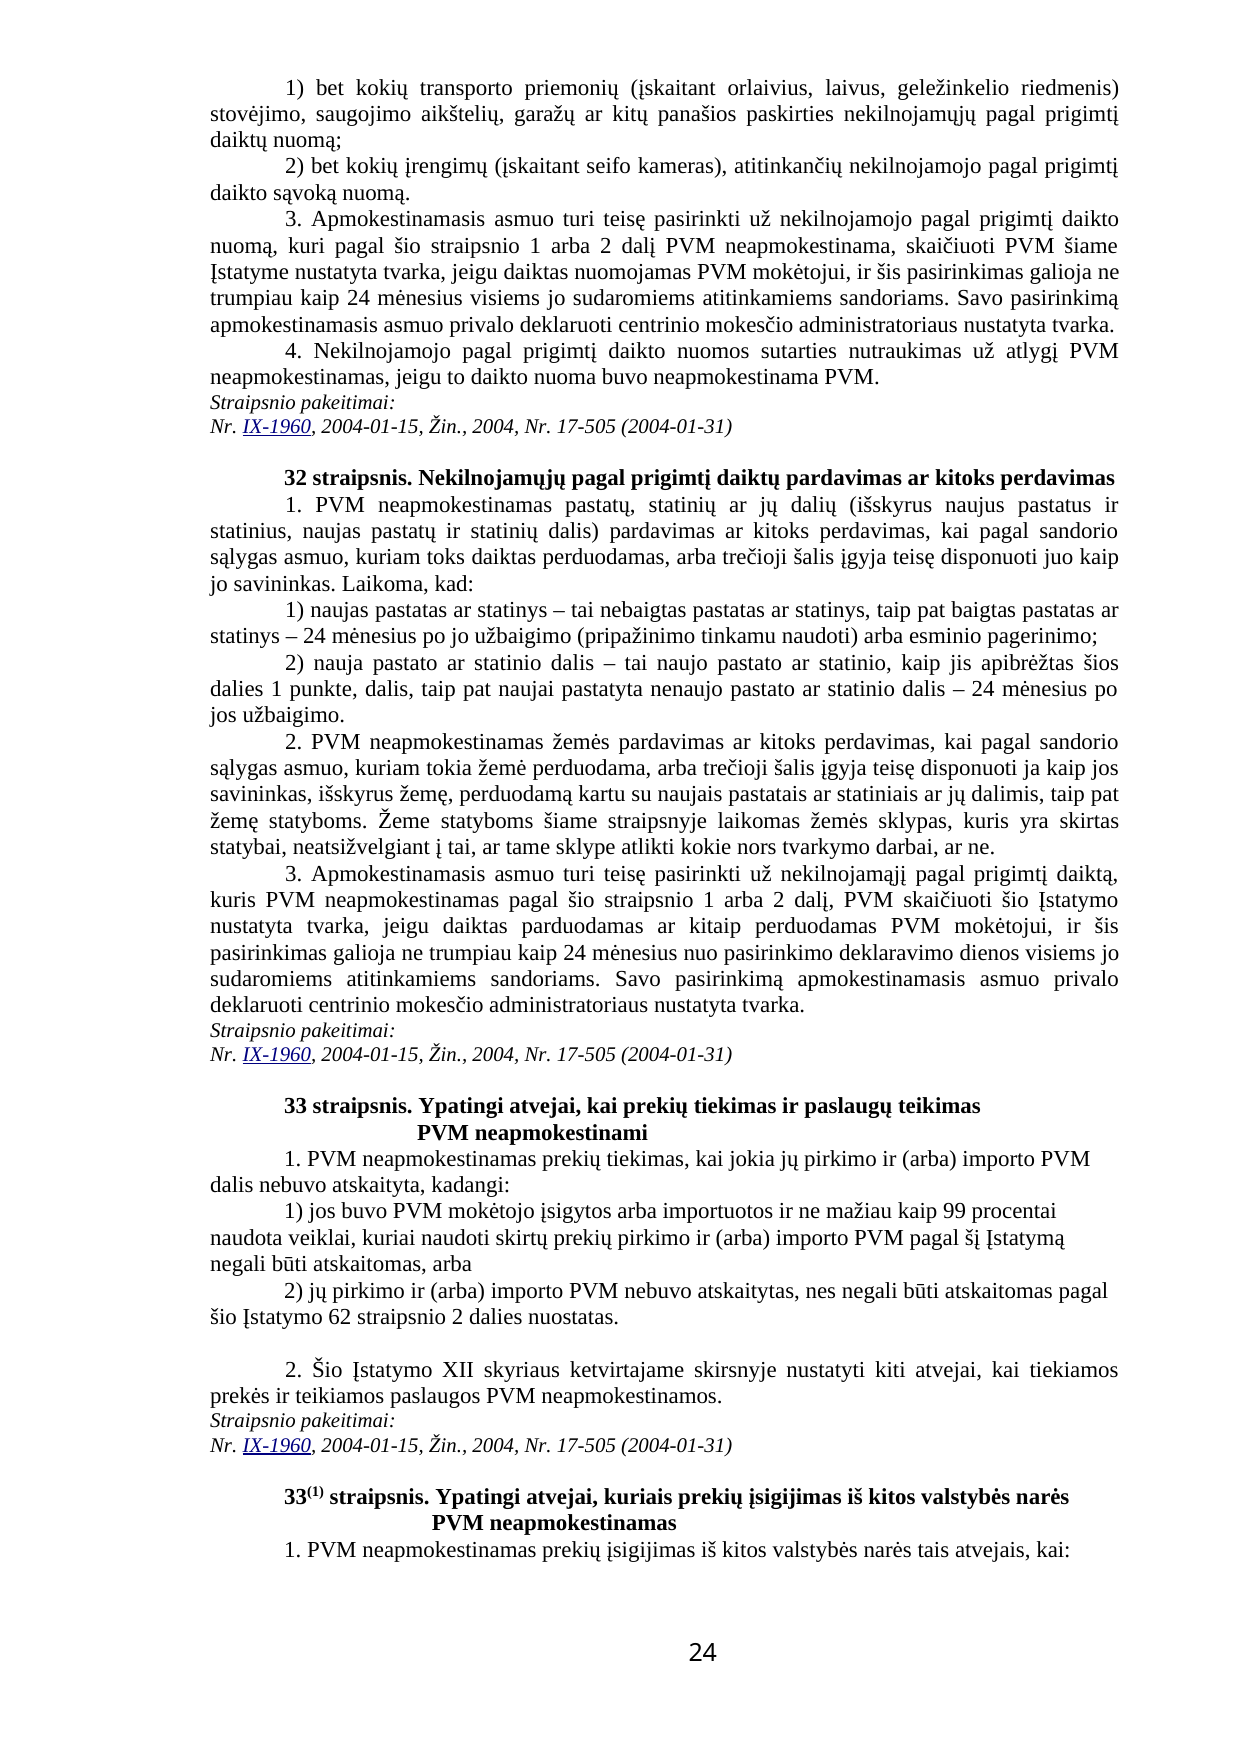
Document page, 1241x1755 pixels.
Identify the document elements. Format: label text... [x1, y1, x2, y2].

text 32 straipsnis. Nekilnojamųjų pagal prigimtį daiktų pardavimas ar kitoks perdavimas [210, 464, 1120, 491]
text 4. Nekilnojamojo pagal prigimtį daikto nuomos sutarties nutraukimas už atlygį PVM neapmokestinamas, jeigu to daikto nuoma buvo neapmokestinama PVM. [210, 337, 1120, 390]
text Straipsnio pakeitimai: [210, 1018, 1120, 1042]
text 1. PVM neapmokestinamas prekių tiekimas, kai jokia jų pirkimo ir (arba) importo PVM dalis nebuvo atskaityta, kadangi: [210, 1145, 1120, 1198]
text 1) bet kokių transporto priemonių (įskaitant orlaivius, laivus, geležinkelio riedmenis) stovėjimo, saugojimo aikštelių, garažų ar kitų panašios paskirties nekilnojamųjų pagal prigimtį daiktų nuomą; [210, 73, 1120, 153]
text 3. Apmokestinamasis asmuo turi teisę pasirinkti už nekilnojamąjį pagal prigimtį daiktą, kuris PVM neapmokestinamas pagal šio straipsnio 1 arba 2 dalį, PVM skaičiuoti šio Įstatymo nustatyta tvarka, jeigu daiktas parduodamas ar kitaip perduodamas PVM mokėtojui, ir šis pasirinkimas galioja ne trumpiau kaip 24 mėnesius nuo pasirinkimo deklaravimo dienos visiems jo sudaromiems atitinkamiems sandoriams. Savo pasirinkimą apmokestinamasis asmuo privalo deklaruoti centrinio mokesčio administratoriaus nustatyta tvarka. [210, 859, 1120, 1018]
text PVM neapmokestinami [210, 1118, 1120, 1145]
text 33(1) straipsnis. Ypatingi atvejai, kuriais prekių įsigijimas iš kitos valstybės narės [210, 1483, 1120, 1509]
text 2. Šio Įstatymo XII skyriaus ketvirtajame skirsnyje nustatyti kiti atvejai, kai tiekiamos prekės ir teikiamos paslaugos PVM neapmokestinamos. [210, 1356, 1120, 1408]
text 1. PVM neapmokestinamas pastatų, statinių ar jų dalių (išskyrus naujus pastatus ir statinius, naujas pastatų ir statinių dalis) pardavimas ar kitoks perdavimas, kai pagal sandorio sąlygas asmuo, kuriam toks daiktas perduodamas, arba trečioji šalis įgyja teisę disponuoti juo kaip jo savininkas. Laikoma, kad: [210, 491, 1120, 596]
text 2) nauja pastato ar statinio dalis – tai naujo pastato ar statinio, kaip jis apibrėžtas šios dalies 1 punkte, dalis, taip pat naujai pastatyta nenaujo pastato ar statinio dalis – 24 mėnesius po jos užbaigimo. [210, 649, 1120, 728]
text 1) naujas pastatas ar statinys – tai nebaigtas pastatas ar statinys, taip pat baigtas pastatas ar statinys – 24 mėnesius po jo užbaigimo (pripažinimo tinkamu naudoti) arba esminio pagerinimo; [210, 596, 1120, 649]
text Nr. IX-1960, 2004-01-15, Žin., 2004, Nr. 17-505 (2004-01-31) [210, 1432, 1120, 1457]
text Straipsnio pakeitimai: [210, 390, 1120, 414]
text Nr. IX-1960, 2004-01-15, Žin., 2004, Nr. 17-505 (2004-01-31) [210, 414, 1120, 438]
text 1) jos buvo PVM mokėtojo įsigytos arba importuotos ir ne mažiau kaip 99 procentai naudota veiklai, kuriai naudoti skirtų prekių pirkimo ir (arba) importo PVM pagal šį Įstatymą negali būti atskaitomas, arba [210, 1198, 1120, 1277]
text 1. PVM neapmokestinamas prekių įsigijimas iš kitos valstybės narės tais atvejais, kai: [210, 1536, 1120, 1562]
text Straipsnio pakeitimai: [210, 1408, 1120, 1432]
subtitle PVM neapmokestinamas [210, 1509, 1120, 1536]
text 2) bet kokių įrengimų (įskaitant seifo kameras), atitinkančių nekilnojamojo pagal prigimtį daikto sąvoką nuomą. [210, 153, 1120, 205]
text Nr. IX-1960, 2004-01-15, Žin., 2004, Nr. 17-505 (2004-01-31) [210, 1042, 1120, 1066]
text 33 straipsnis. Ypatingi atvejai, kai prekių tiekimas ir paslaugų teikimas [210, 1092, 1120, 1118]
text 2. PVM neapmokestinamas žemės pardavimas ar kitoks perdavimas, kai pagal sandorio sąlygas asmuo, kuriam tokia žemė perduodama, arba trečioji šalis įgyja teisę disponuoti ja kaip jos savininkas, išskyrus žemę, perduodamą kartu su naujais pastatais ar statiniais ar jų dalimis, taip pat žemę statyboms. Žeme statyboms šiame straipsnyje laikomas žemės sklypas, kuris yra skirtas statybai, neatsižvelgiant į tai, ar tame sklype atlikti kokie nors tvarkymo darbai, ar ne. [210, 728, 1120, 859]
text 2) jų pirkimo ir (arba) importo PVM nebuvo atskaitytas, nes negali būti atskaitomas pagal šio Įstatymo 62 straipsnio 2 dalies nuostatas. [210, 1277, 1120, 1329]
text 3. Apmokestinamasis asmuo turi teisę pasirinkti už nekilnojamojo pagal prigimtį daikto nuomą, kuri pagal šio straipsnio 1 arba 2 dalį PVM neapmokestinama, skaičiuoti PVM šiame Įstatyme nustatyta tvarka, jeigu daiktas nuomojamas PVM mokėtojui, ir šis pasirinkimas galioja ne trumpiau kaip 24 mėnesius visiems jo sudaromiems atitinkamiems sandoriams. Savo pasirinkimą apmokestinamasis asmuo privalo deklaruoti centrinio mokesčio administratoriaus nustatyta tvarka. [210, 205, 1120, 337]
